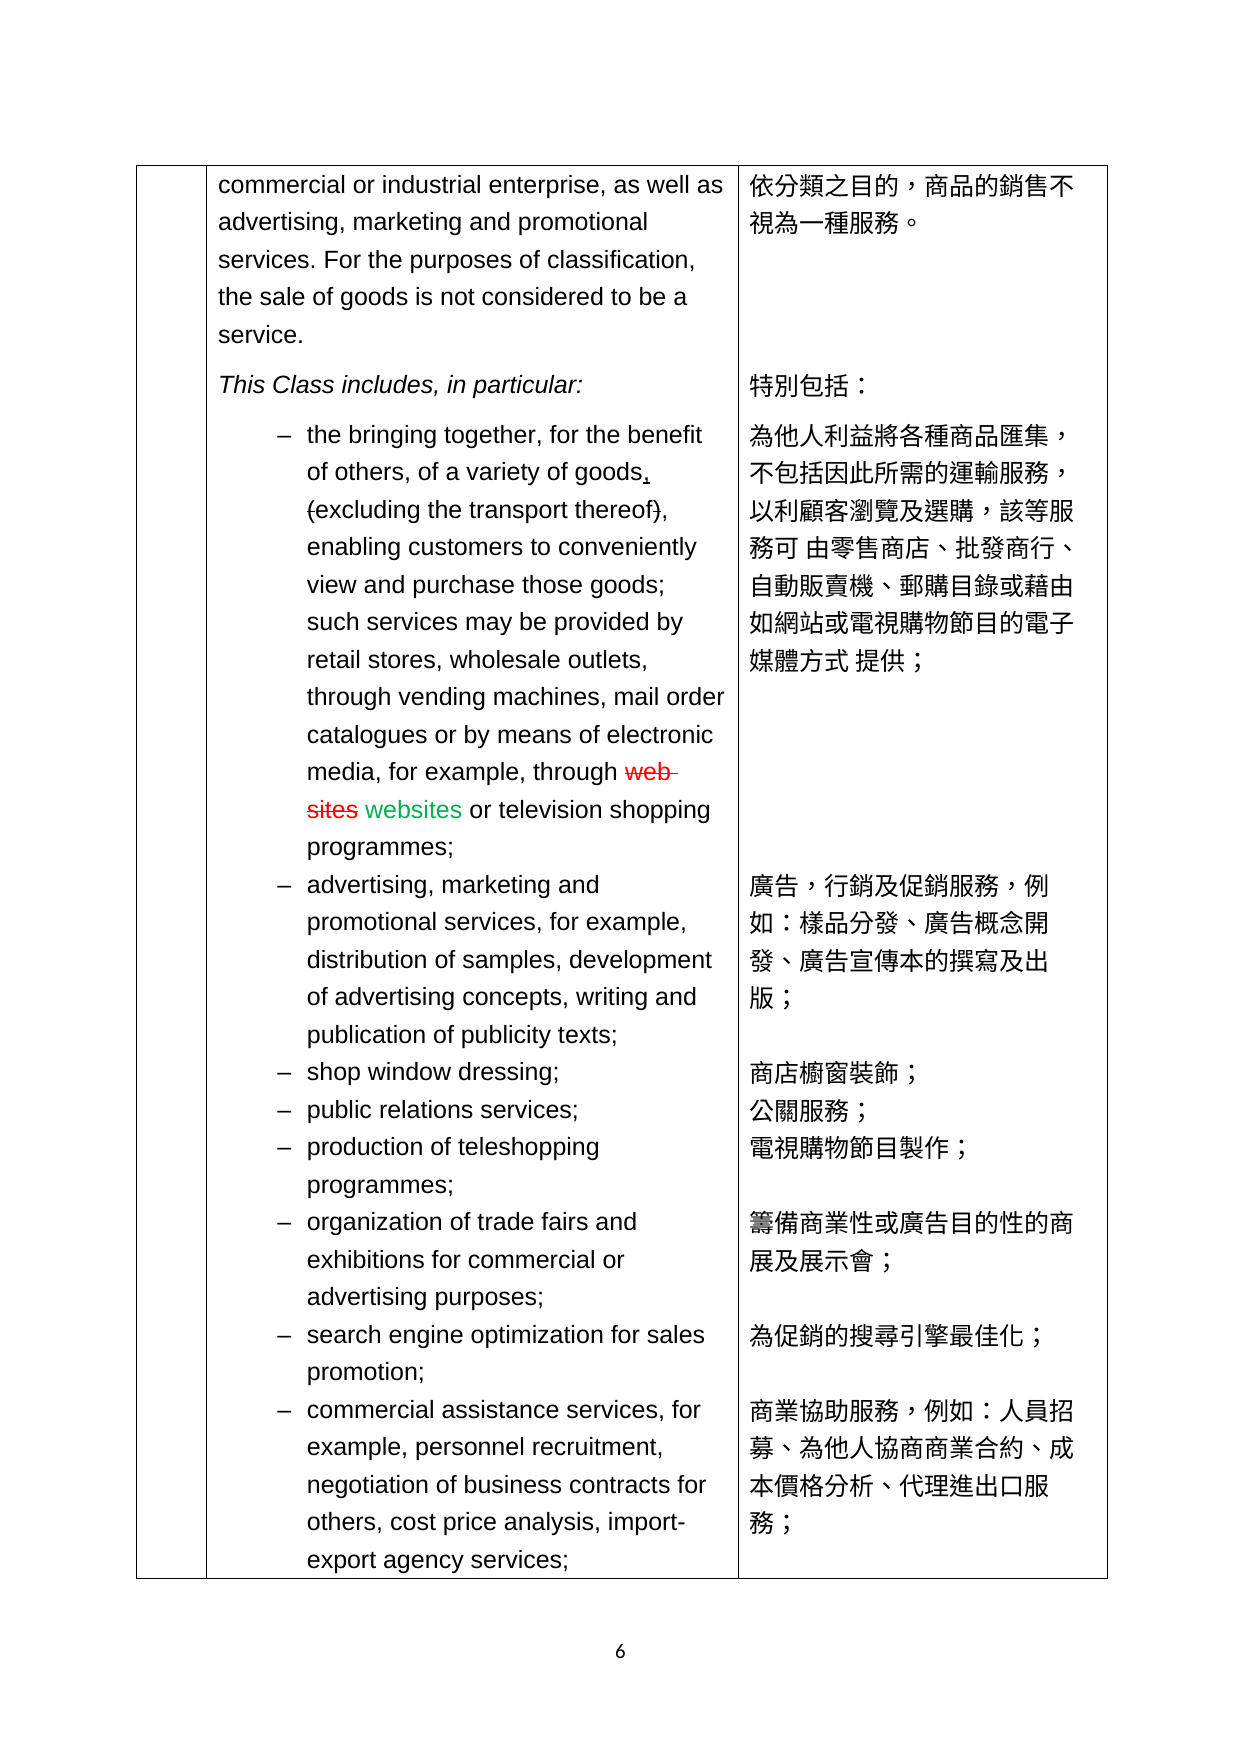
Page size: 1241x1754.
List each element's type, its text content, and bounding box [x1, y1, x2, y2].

table_cell [137, 166, 206, 1578]
table_cell 依分類之目的，商品的銷售不視為一種服務。 特別包括： 為他人利益將各種商品匯集，不包括因此所需的運輸服務，以利顧客瀏覽及選購，該等服務可 由零售商店、批發商行、自動販賣機、郵購目錄或藉由如網站或電視購物節目的電子媒體方式 提供； 廣告，行銷及促銷服務，例如：樣品分發、廣告概念開發、廣告宣傳本的撰寫及出版； 商店櫥窗裝飾； 公關服務； 電視購物節目製作； 籌備商業性或廣告目的性的商展及展示會； 為促銷的搜尋引擎最佳化； 商業協助服務，例如：人員招募、為他人協商商業合約、成本價格分析、代理進出口服務； [739, 166, 1107, 1578]
table_cell commercial or industrial enterprise, as well as advertising, marketing and promotional services. For the purposes of classification, the sale of goods is not considered to be a service. This Class includes, in particular: – the bringing together, for the benefit of others, of a variety of goods,(excluding the transport thereof), enabling customers to conveniently view and purchase those goods; such services may be provided by retail stores, wholesale outlets, through vending machines, mail order catalogues or by means of electronic media, for example, through web sites websites or television shopping programmes; – advertising, marketing and promotional services, for example, distribution of samples, development of advertising concepts, writing and publication of publicity texts; – shop window dressing; – public relations services; – production of teleshopping programmes; – organization of trade fairs and exhibitions for commercial or advertising purposes; – search engine optimization for sales promotion; – commercial assistance services, for example, personnel recruitment, negotiation of business contracts for others, cost price analysis, import-export agency services; [207, 166, 738, 1578]
